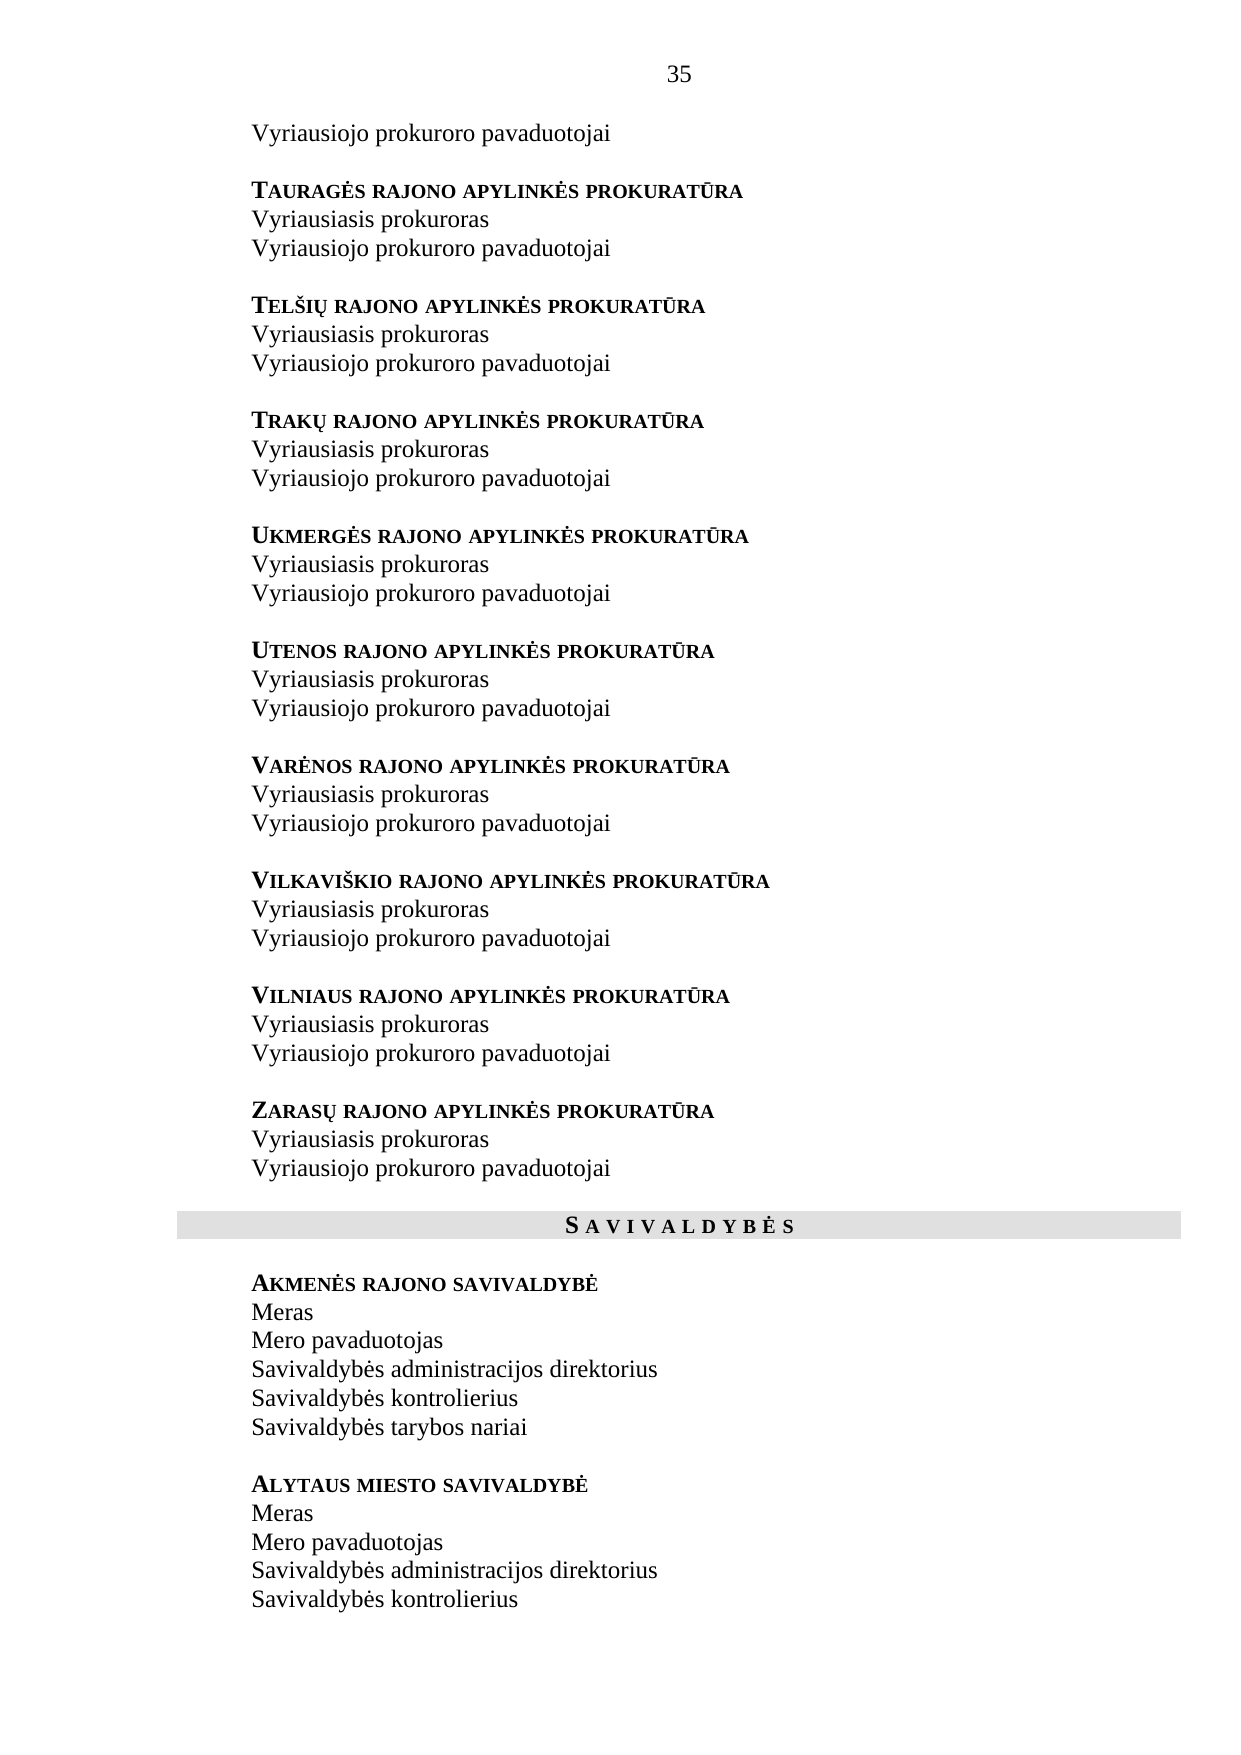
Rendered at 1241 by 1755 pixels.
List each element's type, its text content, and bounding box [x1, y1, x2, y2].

text Telšių rajono apylinkės prokuratūra [177, 291, 1181, 319]
text Vyriausiojo prokuroro pavaduotojai [177, 808, 1181, 837]
text Vyriausiasis prokuroras [177, 779, 1181, 808]
text Tauragės rajono apylinkės prokuratūra [177, 176, 1181, 204]
text Meras [177, 1498, 1181, 1527]
text Vyriausiojo prokuroro pavaduotojai [177, 463, 1181, 492]
text Vyriausiasis prokuroras [177, 434, 1181, 463]
text Varėnos rajono apylinkės prokuratūra [177, 751, 1181, 779]
text Utenos rajono apylinkės prokuratūra [177, 636, 1181, 664]
text Savivaldybės tarybos nariai [177, 1412, 1181, 1441]
text Vyriausiasis prokuroras [177, 1124, 1181, 1153]
text Savivaldybės kontrolierius [177, 1383, 1181, 1412]
text Vyriausiasis prokuroras [177, 204, 1181, 233]
text Vyriausiojo prokuroro pavaduotojai [177, 578, 1181, 607]
text Mero pavaduotojas [177, 1527, 1181, 1556]
table_header Savivaldybės [177, 1211, 1181, 1239]
text Savivaldybės administracijos direktorius [177, 1556, 1181, 1584]
text Vilniaus rajono apylinkės prokuratūra [177, 981, 1181, 1009]
text Vyriausiasis prokuroras [177, 664, 1181, 693]
text Mero pavaduotojas [177, 1326, 1181, 1354]
text Vyriausiasis prokuroras [177, 894, 1181, 923]
text Vyriausiasis prokuroras [177, 1009, 1181, 1038]
text Savivaldybės administracijos direktorius [177, 1354, 1181, 1383]
text Savivaldybės kontrolierius [177, 1584, 1181, 1613]
text Vyriausiojo prokuroro pavaduotojai [177, 118, 1181, 147]
text Vyriausiojo prokuroro pavaduotojai [177, 348, 1181, 377]
text Ukmergės rajono apylinkės prokuratūra [177, 521, 1181, 549]
text Zarasų rajono apylinkės prokuratūra [177, 1096, 1181, 1124]
text Vyriausiojo prokuroro pavaduotojai [177, 693, 1181, 722]
text Vyriausiojo prokuroro pavaduotojai [177, 1038, 1181, 1067]
text Meras [177, 1297, 1181, 1326]
text Alytaus miesto savivaldybė [177, 1469, 1181, 1498]
text Vyriausiojo prokuroro pavaduotojai [177, 233, 1181, 262]
text Trakų rajono apylinkės prokuratūra [177, 406, 1181, 434]
text Akmenės rajono savivaldybė [177, 1268, 1181, 1297]
text Vyriausiasis prokuroras [177, 549, 1181, 578]
text Vyriausiojo prokuroro pavaduotojai [177, 923, 1181, 952]
text Vyriausiojo prokuroro pavaduotojai [177, 1153, 1181, 1182]
text Vilkaviškio rajono apylinkės prokuratūra [177, 866, 1181, 894]
text Vyriausiasis prokuroras [177, 319, 1181, 348]
